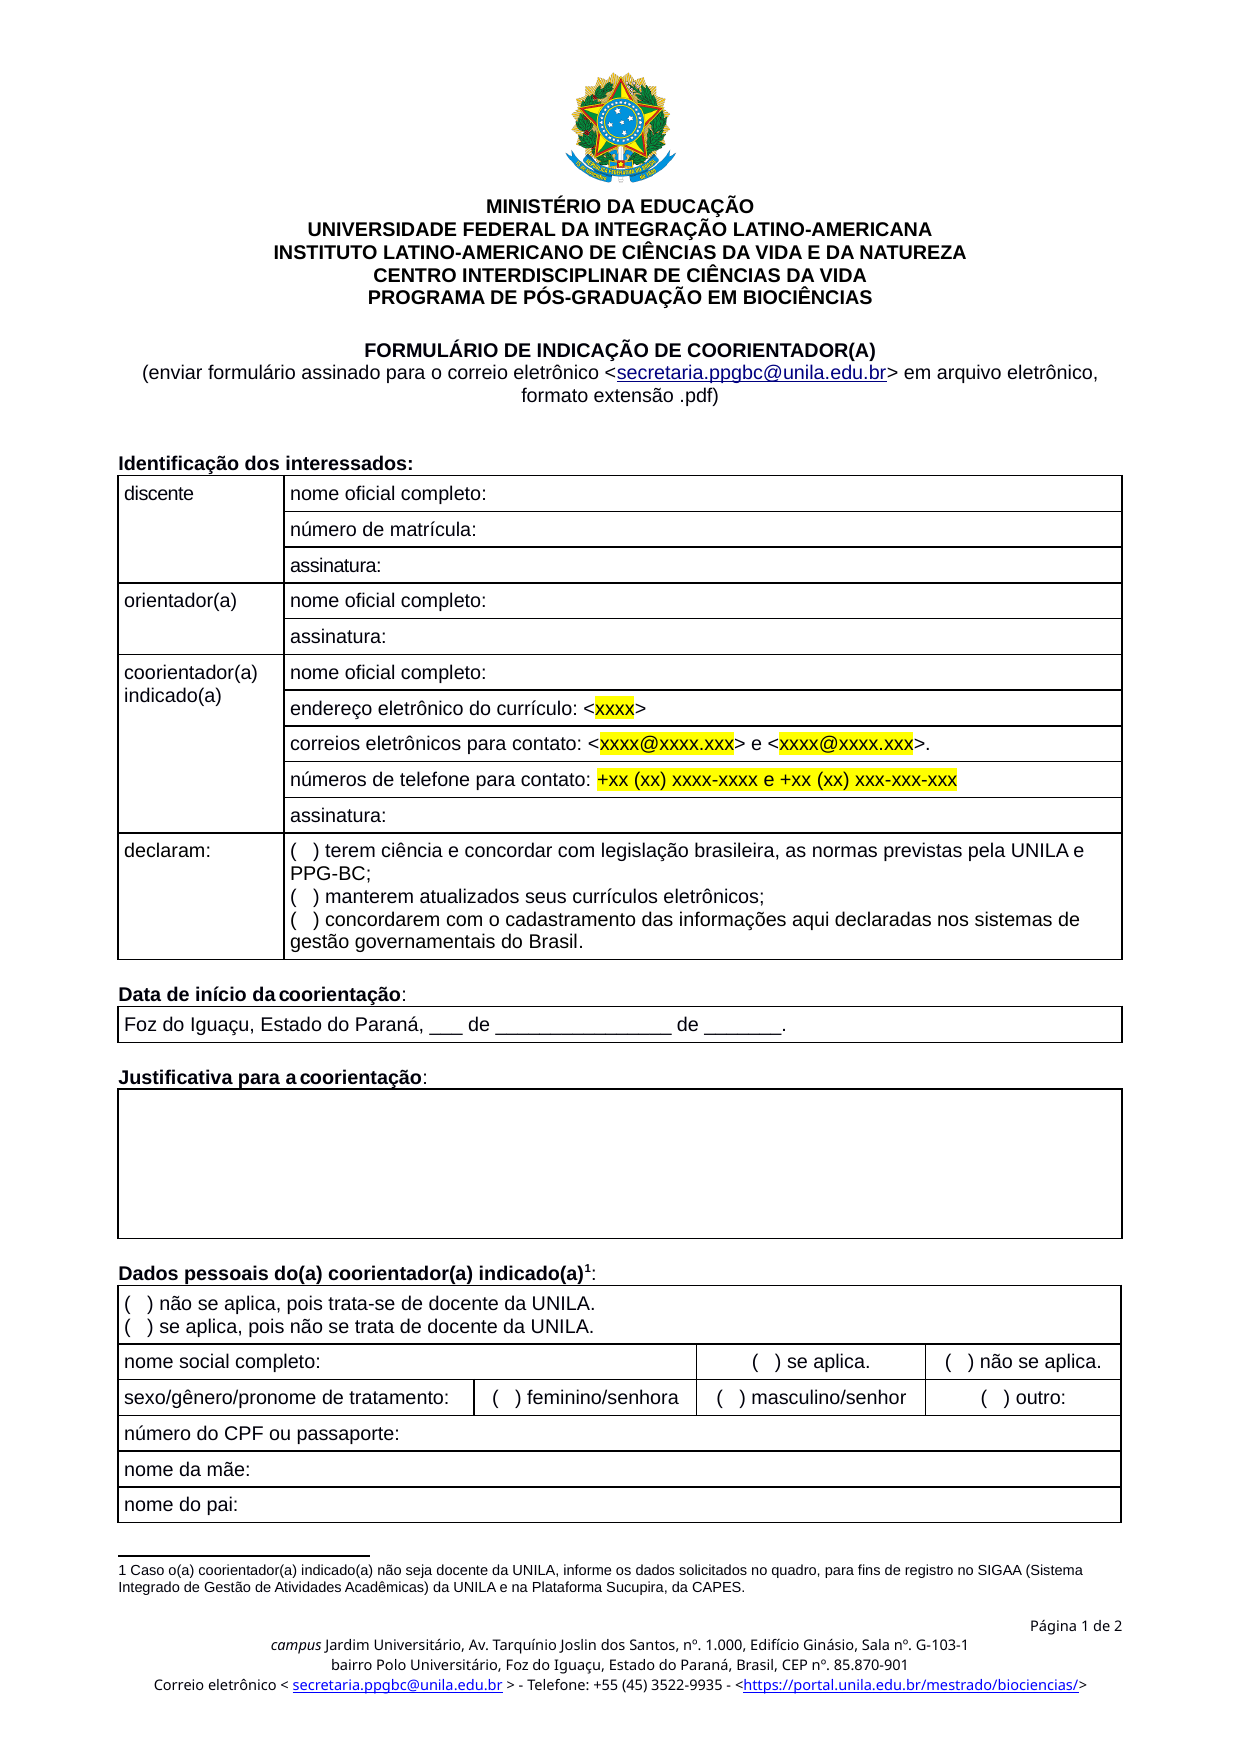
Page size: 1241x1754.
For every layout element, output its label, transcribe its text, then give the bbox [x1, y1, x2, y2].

text Justificativa para a coorientação: [118, 1066, 1122, 1088]
table_cell ( ) se aplica. [697, 1345, 925, 1379]
picture [561, 69, 680, 186]
table_cell número do CPF ou passaporte: [119, 1416, 1120, 1450]
table_cell nome oficial completo: [285, 655, 1121, 689]
table_cell coorientador(a) indicado(a) [119, 655, 283, 832]
table_cell assinatura: [285, 548, 1121, 582]
table_cell número de matrícula: [285, 512, 1121, 546]
table_cell nome da mãe: [119, 1452, 1120, 1486]
text FORMULÁRIO DE INDICAÇÃO DE COORIENTADOR(A) [118, 338, 1122, 361]
table_cell orientador(a) [119, 584, 283, 653]
table_header [119, 1090, 1121, 1238]
table_cell ( ) não se aplica. [926, 1345, 1120, 1379]
table_cell endereço eletrônico do currículo: <xxxx> [285, 691, 1121, 725]
table_header discente [119, 476, 283, 582]
table_cell ( ) feminino/senhora [475, 1380, 696, 1414]
table_cell nome social completo: [119, 1345, 696, 1379]
table_header ( ) não se aplica, pois trata-se de docente da UNILA. ( ) se aplica, pois não se trata de docente da UNILA. [119, 1286, 1120, 1343]
table_cell correios eletrônicos para contato: <xxxx@xxxx.xxx> e <xxxx@xxxx.xxx>. [285, 727, 1121, 761]
table_cell assinatura: [285, 619, 1121, 653]
table_header Foz do Iguaçu, Estado do Paraná, ___ de ________________ de _______. [119, 1007, 1121, 1041]
table_cell nome do pai: [119, 1488, 1120, 1522]
table_cell ( ) outro: [926, 1380, 1120, 1414]
table_cell sexo/gênero/pronome de tratamento: [119, 1380, 473, 1414]
table_cell ( ) masculino/senhor [697, 1380, 925, 1414]
text Dados pessoais do(a) coorientador(a) indicado(a): [118, 1262, 1122, 1284]
text (enviar formulário assinado para o correio eletrônico <secretaria.ppgbc@unila.edu.br> em arquivo eletrônico, formato extensão .pdf) [118, 361, 1122, 407]
text Caso o(a) coorientador(a) indicado(a) não seja docente da UNILA, informe os dados solicitados no quadro, para fins de registro no SIGAA (Sistema Integrado de Gestão de Atividades Acadêmicas) da UNILA e na Plataforma Sucupira, da CAPES. [118, 1562, 1122, 1595]
table_cell ( ) terem ciência e concordar com legislação brasileira, as normas previstas pela UNILA e PPG-BC; ( ) manterem atualizados seus currículos eletrônicos; ( ) concordarem com o cadastramento das informações aqui declaradas nos sistemas de gestão governamentais do Brasil. [285, 834, 1121, 959]
table_cell declaram: [119, 834, 283, 959]
table_cell assinatura: [285, 798, 1121, 832]
table_cell nome oficial completo: [285, 584, 1121, 618]
table_header nome oficial completo: [285, 476, 1121, 511]
text Data de início da coorientação: [118, 983, 1122, 1006]
table_cell números de telefone para contato: +xx (xx) xxxx-xxxx e +xx (xx) xxx-xxx-xxx [285, 762, 1121, 796]
text Identificação dos interessados: [118, 452, 1122, 475]
